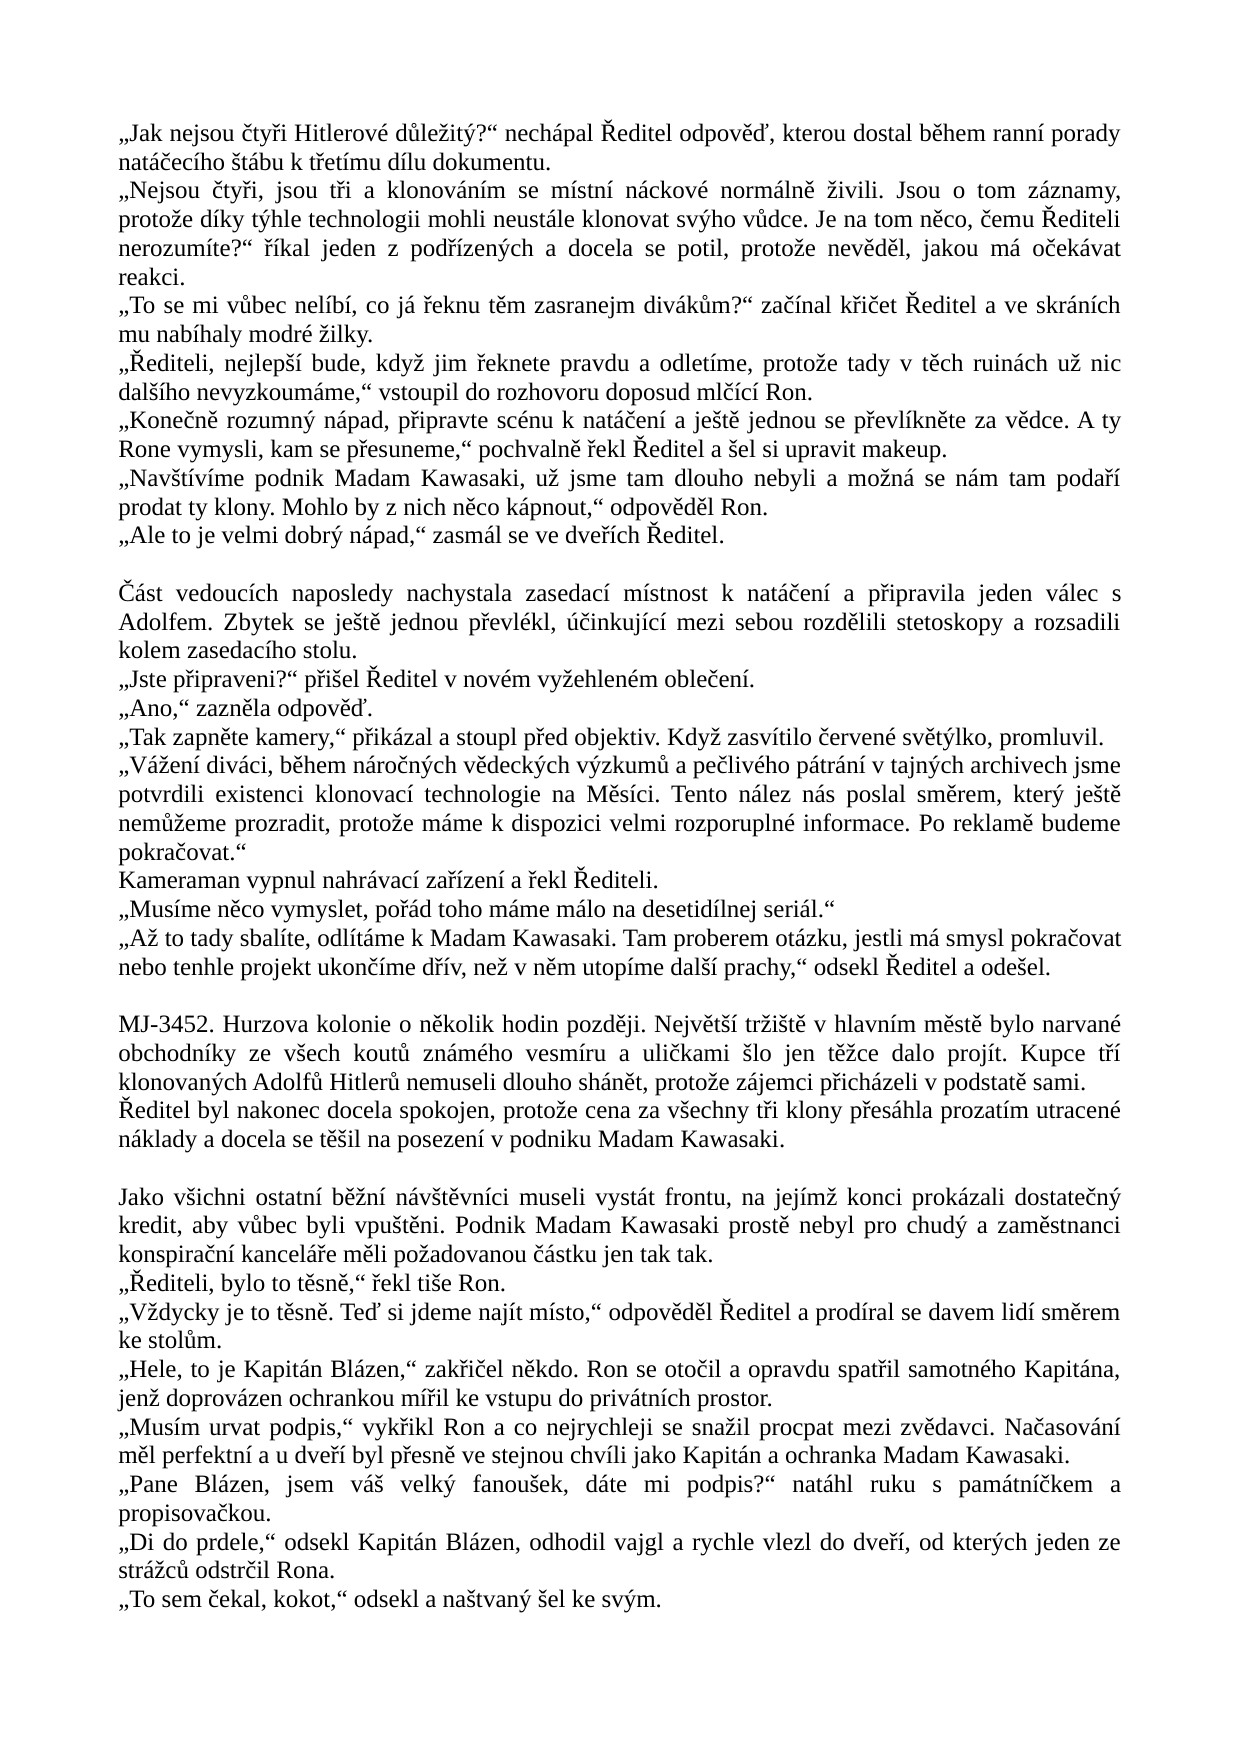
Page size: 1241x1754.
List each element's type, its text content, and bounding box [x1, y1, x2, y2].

text „Pane Blázen, jsem váš velký fanoušek, dáte mi podpis?“ natáhl ruku s památníčkem a propisovačkou. [118, 1469, 1122, 1527]
text MJ-3452. Hurzova kolonie o několik hodin později. Největší tržiště v hlavním městě bylo narvané obchodníky ze všech koutů známého vesmíru a uličkami šlo jen těžce dalo projít. Kupce tří klonovaných Adolfů Hitlerů nemuseli dlouho shánět, protože zájemci přicházeli v podstatě sami. [118, 1009, 1122, 1096]
text „Konečně rozumný nápad, připravte scénu k natáčení a ještě jednou se převlíkněte za vědce. A ty Rone vymysli, kam se přesuneme,“ pochvalně řekl Ředitel a šel si upravit makeup. [118, 406, 1122, 463]
text Ředitel byl nakonec docela spokojen, protože cena za všechny tři klony přesáhla prozatím utracené náklady a docela se těšil na posezení v podniku Madam Kawasaki. [118, 1096, 1122, 1153]
text „Musím urvat podpis,“ vykřikl Ron a co nejrychleji se snažil procpat mezi zvědavci. Načasování měl perfektní a u dveří byl přesně ve stejnou chvíli jako Kapitán a ochranka Madam Kawasaki. [118, 1412, 1122, 1469]
text „Řediteli, nejlepší bude, když jim řeknete pravdu a odletíme, protože tady v těch ruinách už nic dalšího nevyzkoumáme,“ vstoupil do rozhovoru doposud mlčící Ron. [118, 348, 1122, 406]
text „Až to tady sbalíte, odlítáme k Madam Kawasaki. Tam proberem otázku, jestli má smysl pokračovat nebo tenhle projekt ukončíme dřív, než v něm utopíme další prachy,“ odsekl Ředitel a odešel. [118, 923, 1122, 981]
text Část vedoucích naposledy nachystala zasedací místnost k natáčení a připravila jeden válec s Adolfem. Zbytek se ještě jednou převlékl, účinkující mezi sebou rozdělili stetoskopy a rozsadili kolem zasedacího stolu. [118, 578, 1122, 664]
text „Ale to je velmi dobrý nápad,“ zasmál se ve dveřích Ředitel. [118, 521, 1122, 549]
text „Hele, to je Kapitán Blázen,“ zakřičel někdo. Ron se otočil a opravdu spatřil samotného Kapitána, jenž doprovázen ochrankou mířil ke vstupu do privátních prostor. [118, 1354, 1122, 1412]
text „Di do prdele,“ odsekl Kapitán Blázen, odhodil vajgl a rychle vlezl do dveří, od kterých jeden ze strážců odstrčil Rona. [118, 1527, 1122, 1584]
text „Vážení diváci, během náročných vědeckých výzkumů a pečlivého pátrání v tajných archivech jsme potvrdili existenci klonovací technologie na Měsíci. Tento nález nás poslal směrem, který ještě nemůžeme prozradit, protože máme k dispozici velmi rozporuplné informace. Po reklamě budeme pokračovat.“ [118, 751, 1122, 866]
text „Nejsou čtyři, jsou tři a klonováním se místní náckové normálně živili. Jsou o tom záznamy, protože díky týhle technologii mohli neustále klonovat svýho vůdce. Je na tom něco, čemu Řediteli nerozumíte?“ říkal jeden z podřízených a docela se potil, protože nevěděl, jakou má očekávat reakci. [118, 176, 1122, 291]
text „Jak nejsou čtyři Hitlerové důležitý?“ nechápal Ředitel odpověď, kterou dostal během ranní porady natáčecího štábu k třetímu dílu dokumentu. [118, 118, 1122, 176]
text „Navštívíme podnik Madam Kawasaki, už jsme tam dlouho nebyli a možná se nám tam podaří prodat ty klony. Mohlo by z nich něco kápnout,“ odpověděl Ron. [118, 463, 1122, 521]
text „Jste připraveni?“ přišel Ředitel v novém vyžehleném oblečení. [118, 664, 1122, 693]
text „Ano,“ zazněla odpověď. [118, 693, 1122, 722]
text „Musíme něco vymyslet, pořád toho máme málo na desetidílnej seriál.“ [118, 894, 1122, 923]
text „To sem čekal, kokot,“ odsekl a naštvaný šel ke svým. [118, 1584, 1122, 1613]
text „To se mi vůbec nelíbí, co já řeknu těm zasranejm divákům?“ začínal křičet Ředitel a ve skráních mu nabíhaly modré žilky. [118, 291, 1122, 348]
text „Tak zapněte kamery,“ přikázal a stoupl před objektiv. Když zasvítilo červené světýlko, promluvil. [118, 722, 1122, 751]
text Jako všichni ostatní běžní návštěvníci museli vystát frontu, na jejímž konci prokázali dostatečný kredit, aby vůbec byli vpuštěni. Podnik Madam Kawasaki prostě nebyl pro chudý a zaměstnanci konspirační kanceláře měli požadovanou částku jen tak tak. [118, 1182, 1122, 1268]
text Kameraman vypnul nahrávací zařízení a řekl Řediteli. [118, 866, 1122, 894]
text „Řediteli, bylo to těsně,“ řekl tiše Ron. [118, 1268, 1122, 1297]
text „Vždycky je to těsně. Teď si jdeme najít místo,“ odpověděl Ředitel a prodíral se davem lidí směrem ke stolům. [118, 1297, 1122, 1354]
